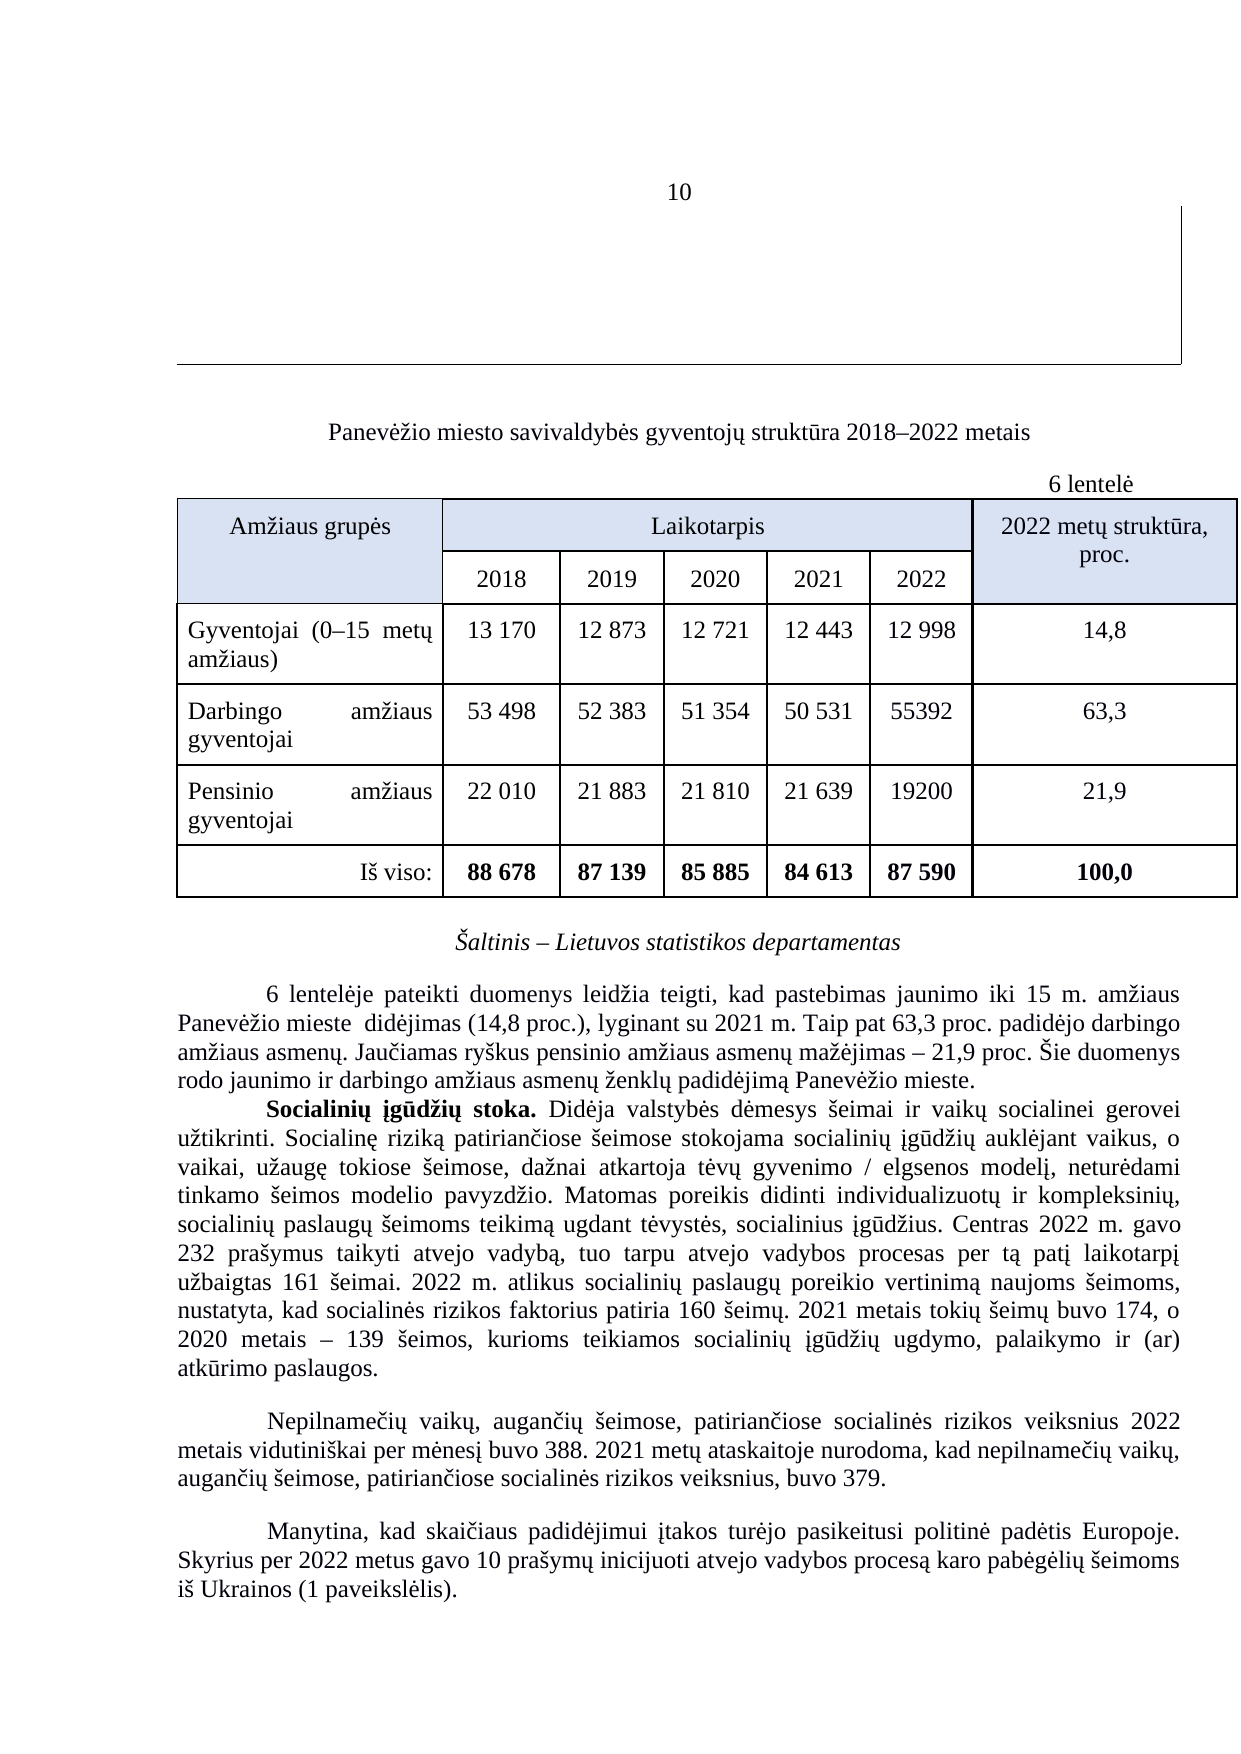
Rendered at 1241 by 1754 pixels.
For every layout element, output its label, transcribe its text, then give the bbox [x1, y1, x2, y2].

table_cell 100,0 [974, 846, 1236, 896]
table_cell 85 885 [665, 846, 766, 896]
table_cell 2020 [665, 552, 766, 603]
table_cell 21 883 [561, 766, 663, 844]
table_cell Pensinio amžiaus gyventojai [178, 766, 442, 844]
table_cell 2018 [443, 552, 559, 603]
table_cell 19200 [871, 766, 971, 844]
table_cell 51 354 [665, 685, 766, 764]
text Manytina, kad skaičiaus padidėjimui įtakos turėjo pasikeitusi politinė padėtis Europoje. Skyrius per 2022 metus gavo 10 prašymų inicijuoti atvejo vadybos procesą karo pabėgėlių šeimoms iš Ukrainos (1 paveikslėlis). [177, 1516, 1181, 1602]
text Socialinių įgūdžių stoka. Didėja valstybės dėmesys šeimai ir vaikų socialinei gerovei užtikrinti. Socialinę riziką patiriančiose šeimose stokojama socialinių įgūdžių auklėjant vaikus, o vaikai, užaugę tokiose šeimose, dažnai atkartoja tėvų gyvenimo / elgsenos modelį, neturėdami tinkamo šeimos modelio pavyzdžio. Matomas poreikis didinti individualizuotų ir kompleksinių, socialinių paslaugų šeimoms teikimą ugdant tėvystės, socialinius įgūdžius. Centras 2022 m. gavo 232 prašymus taikyti atvejo vadybą, tuo tarpu atvejo vadybos procesas per tą patį laikotarpį užbaigtas 161 šeimai. 2022 m. atlikus socialinių paslaugų poreikio vertinimą naujoms šeimoms, nustatyta, kad socialinės rizikos faktorius patiria 160 šeimų. 2021 metais tokių šeimų buvo 174, o 2020 metais – 139 šeimos, kurioms teikiamos socialinių įgūdžių ugdymo, palaikymo ir (ar) atkūrimo paslaugos. [177, 1094, 1181, 1382]
text 6 lentelė [988, 469, 1181, 498]
text Panevėžio miesto savivaldybės gyventojų struktūra 2018–2022 metais [177, 417, 1181, 445]
table_cell 2021 [768, 552, 869, 603]
text Nepilnamečių vaikų, augančių šeimose, patiriančiose socialinės rizikos veiksnius 2022 metais vidutiniškai per mėnesį buvo 388. 2021 metų ataskaitoje nurodoma, kad nepilnamečių vaikų, augančių šeimose, patiriančiose socialinės rizikos veiksnius, buvo 379. [177, 1406, 1181, 1492]
table_cell 84 613 [768, 846, 869, 896]
table_cell 21,9 [974, 766, 1236, 844]
table_cell 21 810 [665, 766, 766, 844]
table_cell 50 531 [768, 685, 869, 764]
table_header 2022 metų struktūra, proc. [974, 500, 1236, 603]
text 6 lentelėje pateikti duomenys leidžia teigti, kad pastebimas jaunimo iki 15 m. amžiaus Panevėžio mieste didėjimas (14,8 proc.), lyginant su 2021 m. Taip pat 63,3 proc. padidėjo darbingo amžiaus asmenų. Jaučiamas ryškus pensinio amžiaus asmenų mažėjimas – 21,9 proc. Šie duomenys rodo jaunimo ir darbingo amžiaus asmenų ženklų padidėjimą Panevėžio mieste. [177, 979, 1181, 1094]
table_cell Gyventojai (0–15 metų amžiaus) [178, 604, 442, 683]
table_cell 2019 [561, 552, 663, 603]
table_cell 55392 [871, 685, 971, 764]
table_cell 14,8 [974, 605, 1236, 683]
table_cell 2022 [871, 552, 971, 603]
table_cell Darbingo amžiaus gyventojai [178, 685, 442, 764]
table_cell 13 170 [444, 605, 559, 683]
table_header Laikotarpis [443, 500, 971, 550]
table_cell Iš viso: [178, 846, 442, 896]
table_cell 53 498 [444, 685, 559, 764]
text Šaltinis – Lietuvos statistikos departamentas [177, 927, 1181, 955]
table_cell 87 590 [871, 846, 971, 896]
table_cell 52 383 [561, 685, 663, 764]
table_cell 12 873 [561, 605, 663, 683]
table_cell 12 998 [871, 605, 971, 683]
table_cell 87 139 [561, 846, 663, 896]
table_cell 88 678 [444, 846, 559, 896]
table_cell 21 639 [768, 766, 869, 844]
table_header Amžiaus grupės [178, 499, 442, 603]
table_cell 12 721 [665, 605, 766, 683]
table_cell 63,3 [974, 685, 1236, 764]
table_cell 22 010 [444, 766, 559, 844]
table_cell 12 443 [768, 605, 869, 683]
